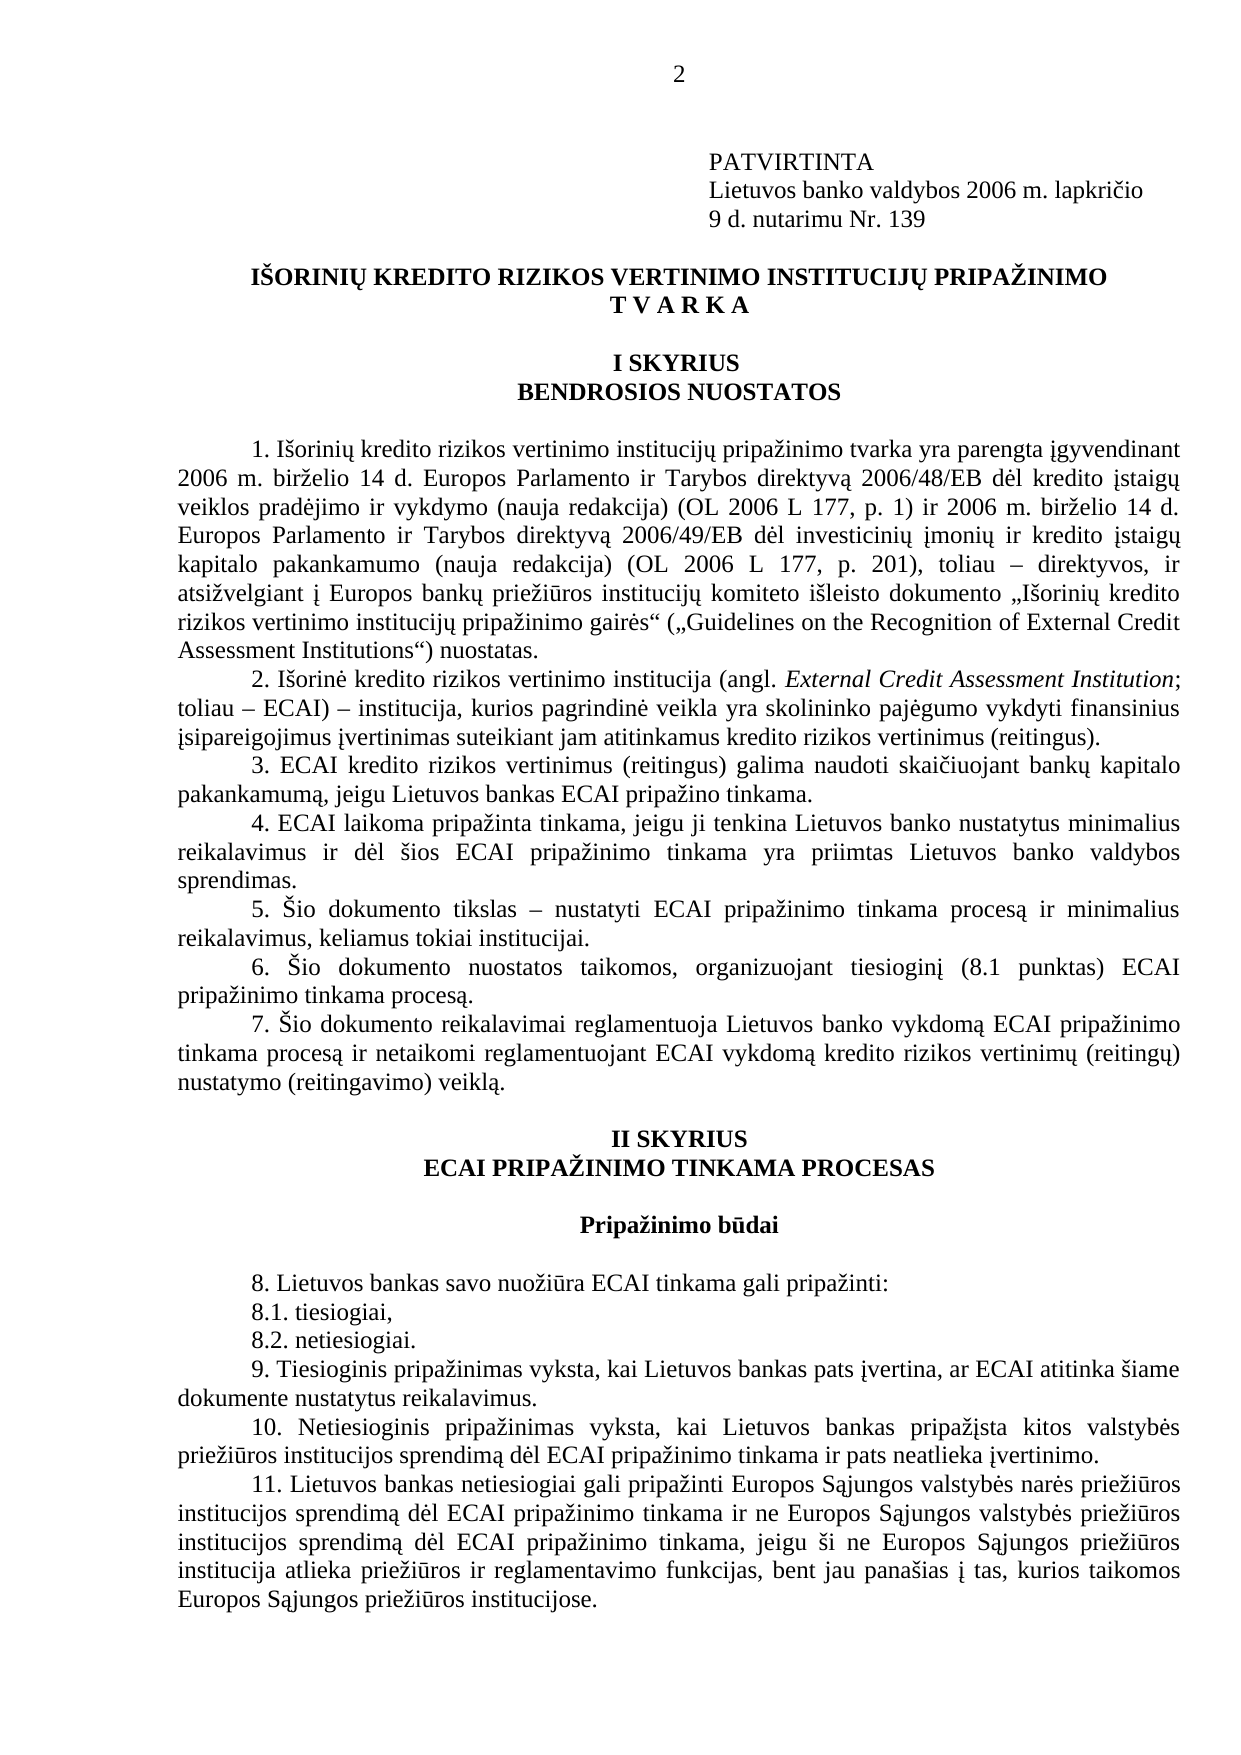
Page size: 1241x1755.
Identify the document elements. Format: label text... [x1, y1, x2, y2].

text 7. Šio dokumento reikalavimai reglamentuoja Lietuvos banko vykdomą ECAI pripažinimo tinkama procesą ir netaikomi reglamentuojant ECAI vykdomą kredito rizikos vertinimų (reitingų) nustatymo (reitingavimo) veiklą. [177, 1009, 1181, 1096]
text IŠORINIŲ KREDITO RIZIKOS VERTINIMO INSTITUCIJŲ PRIPAŽINIMO [177, 262, 1181, 291]
text 8.2. netiesiogiai. [177, 1326, 1181, 1354]
text 6. Šio dokumento nuostatos taikomos, organizuojant tiesioginį (8.1 punktas) ECAI pripažinimo tinkama procesą. [177, 952, 1181, 1009]
text BENDROSIOS NUOSTATOS [177, 377, 1181, 406]
text 5. Šio dokumento tikslas – nustatyti ECAI pripažinimo tinkama procesą ir minimalius reikalavimus, keliamus tokiai institucijai. [177, 894, 1181, 952]
text Pripažinimo būdai [177, 1211, 1181, 1239]
text TVARKA [177, 291, 1181, 319]
text 3. ECAI kredito rizikos vertinimus (reitingus) galima naudoti skaičiuojant bankų kapitalo pakankamumą, jeigu Lietuvos bankas ECAI pripažino tinkama. [177, 751, 1181, 808]
text 2. Išorinė kredito rizikos vertinimo institucija (angl. External Credit Assessment Institution; toliau – ECAI) – institucija, kurios pagrindinė veikla yra skolininko pajėgumo vykdyti finansinius įsipareigojimus įvertinimas suteikiant jam atitinkamus kredito rizikos vertinimus (reitingus). [177, 664, 1181, 751]
text I SKYRIUS [177, 348, 1181, 377]
text 10. Netiesioginis pripažinimas vyksta, kai Lietuvos bankas pripažįsta kitos valstybės priežiūros institucijos sprendimą dėl ECAI pripažinimo tinkama ir pats neatlieka įvertinimo. [177, 1412, 1181, 1469]
text 11. Lietuvos bankas netiesiogiai gali pripažinti Europos Sąjungos valstybės narės priežiūros institucijos sprendimą dėl ECAI pripažinimo tinkama ir ne Europos Sąjungos valstybės priežiūros institucijos sprendimą dėl ECAI pripažinimo tinkama, jeigu ši ne Europos Sąjungos priežiūros institucija atlieka priežiūros ir reglamentavimo funkcijas, bent jau panašias į tas, kurios taikomos Europos Sąjungos priežiūros institucijose. [177, 1469, 1181, 1613]
text 9. Tiesioginis pripažinimas vyksta, kai Lietuvos bankas pats įvertina, ar ECAI atitinka šiame dokumente nustatytus reikalavimus. [177, 1354, 1181, 1412]
text 8. Lietuvos bankas savo nuožiūra ECAI tinkama gali pripažinti: [177, 1268, 1181, 1297]
text 1. Išorinių kredito rizikos vertinimo institucijų pripažinimo tvarka yra parengta įgyvendinant 2006 m. birželio 14 d. Europos Parlamento ir Tarybos direktyvą 2006/48/EB dėl kredito įstaigų veiklos pradėjimo ir vykdymo (nauja redakcija) (OL 2006 L 177, p. 1) ir 2006 m. birželio 14 d. Europos Parlamento ir Tarybos direktyvą 2006/49/EB dėl investicinių įmonių ir kredito įstaigų kapitalo pakankamumo (nauja redakcija) (OL 2006 L 177, p. 201), toliau – direktyvos, ir atsižvelgiant į Europos bankų priežiūros institucijų komiteto išleisto dokumento „Išorinių kredito rizikos vertinimo institucijų pripažinimo gairės“ („Guidelines on the Recognition of External Credit Assessment Institutions“) nuostatas. [177, 434, 1181, 664]
text 4. ECAI laikoma pripažinta tinkama, jeigu ji tenkina Lietuvos banko nustatytus minimalius reikalavimus ir dėl šios ECAI pripažinimo tinkama yra priimtas Lietuvos banko valdybos sprendimas. [177, 808, 1181, 894]
text ECAI PRIPAŽINIMO TINKAMA PROCESAS [177, 1153, 1181, 1182]
text PATVIRTINTA [177, 147, 1181, 176]
text 8.1. tiesiogiai, [177, 1297, 1181, 1326]
text II SKYRIUS [177, 1124, 1181, 1153]
text 9 d. nutarimu Nr. 139 [177, 204, 1181, 233]
text Lietuvos banko valdybos 2006 m. lapkričio [177, 176, 1181, 204]
